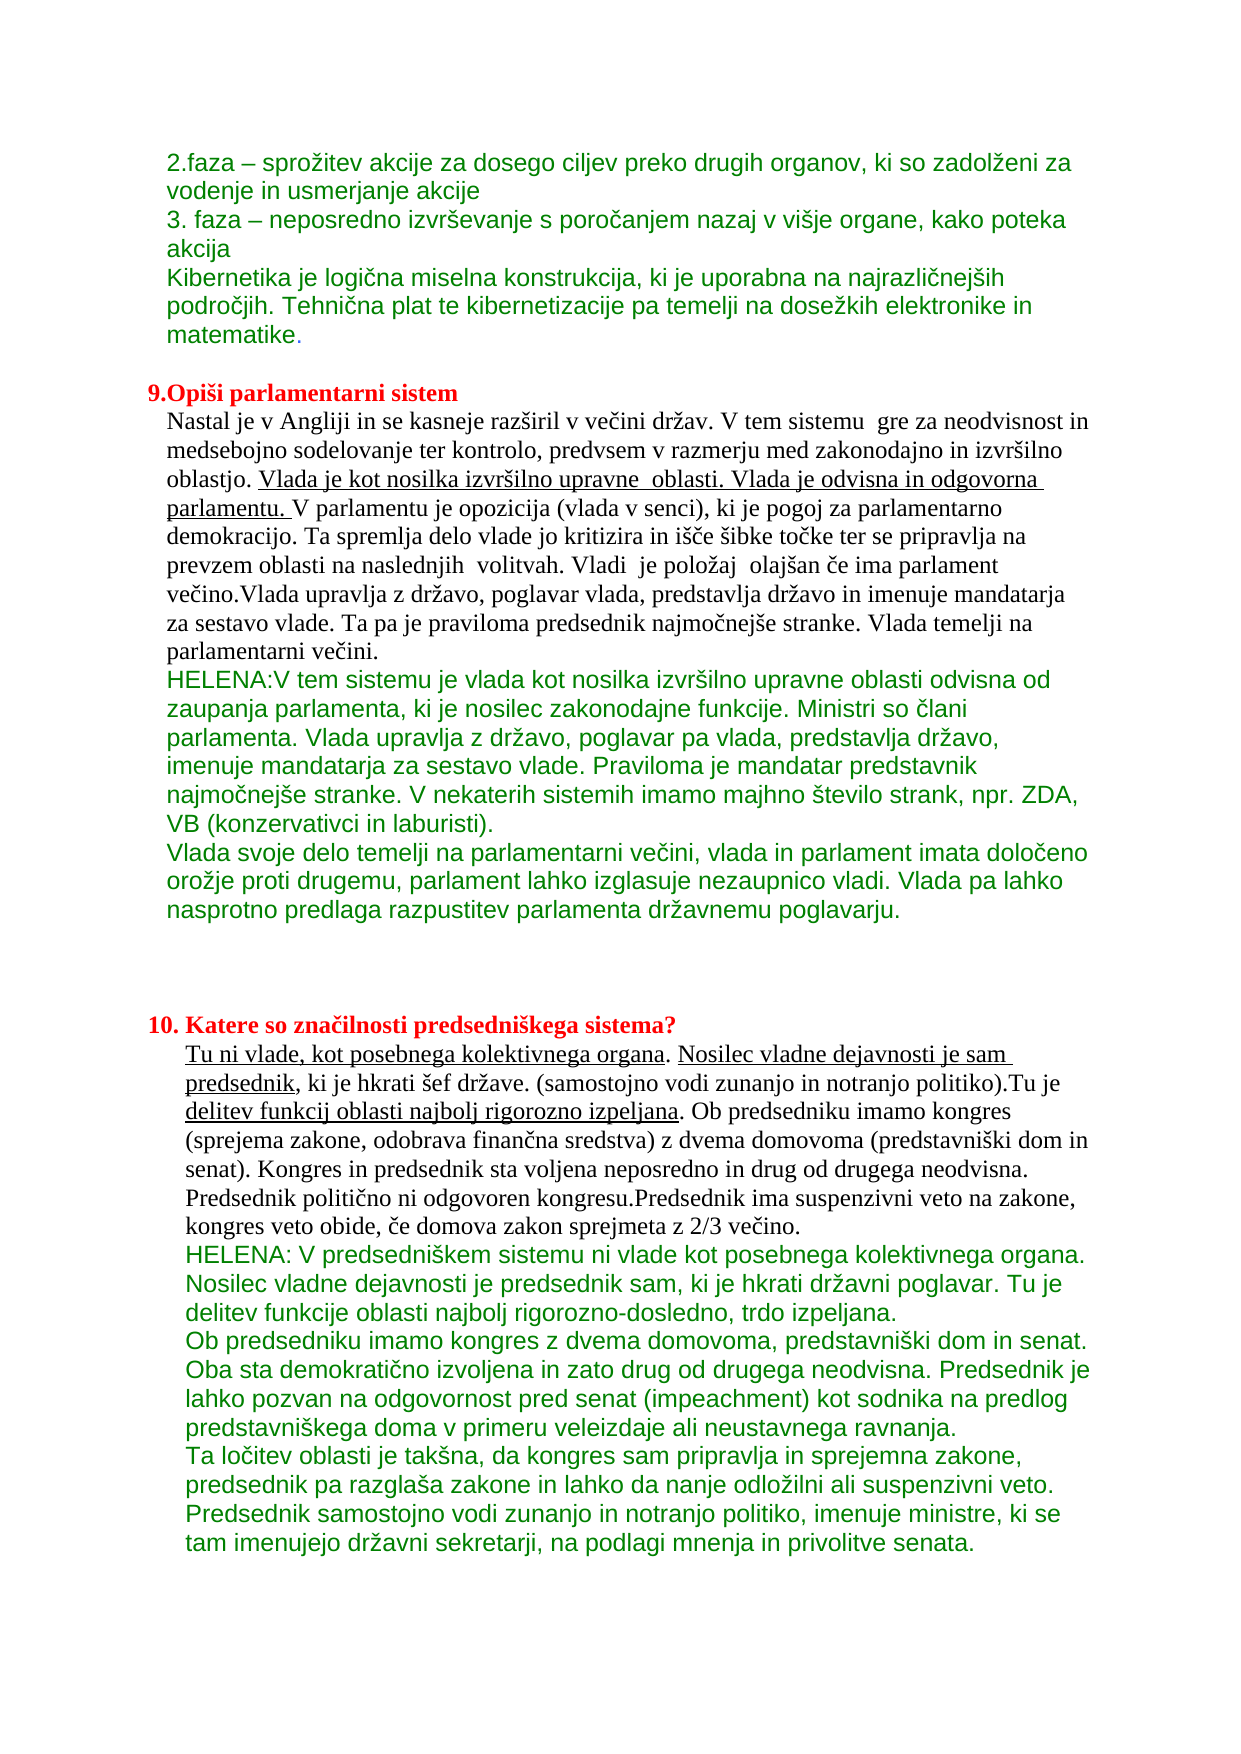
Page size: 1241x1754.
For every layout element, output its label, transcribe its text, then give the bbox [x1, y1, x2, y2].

text Tu ni vlade, kot posebnega kolektivnega organa. Nosilec vladne dejavnosti je sam predsednik, ki je hkrati šef države. (samostojno vodi zunanjo in notranjo politiko).Tu je delitev funkcij oblasti najbolj rigorozno izpeljana. Ob predsedniku imamo kongres (sprejema zakone, odobrava finančna sredstva) z dvema domovoma (predstavniški dom in senat). Kongres in predsednik sta voljena neposredno in drug od drugega neodvisna. Predsednik politično ni odgovoren kongresu.Predsednik ima suspenzivni veto na zakone, kongres veto obide, če domova zakon sprejmeta z 2/3 večino. [185, 1039, 1093, 1240]
text 3. faza – neposredno izvrševanje s poročanjem nazaj v višje organe, kako poteka akcija [166, 205, 1093, 263]
text HELENA:V tem sistemu je vlada kot nosilka izvršilno upravne oblasti odvisna od zaupanja parlamenta, ki je nosilec zakonodajne funkcije. Ministri so člani parlamenta. Vlada upravlja z državo, poglavar pa vlada, predstavlja državo, imenuje mandatarja za sestavo vlade. Praviloma je mandatar predstavnik najmočnejše stranke. V nekaterih sistemih imamo majhno število strank, npr. ZDA, VB (konzervativci in laburisti). [166, 665, 1093, 838]
text Predsednik samostojno vodi zunanjo in notranjo politiko, imenuje ministre, ki se tam imenujejo državni sekretarji, na podlagi mnenja in privolitve senata. [185, 1499, 1093, 1556]
text Ta ločitev oblasti je takšna, da kongres sam pripravlja in sprejemna zakone, predsednik pa razglaša zakone in lahko da nanje odložilni ali suspenzivni veto. [185, 1441, 1093, 1499]
text 10. Katere so značilnosti predsedniškega sistema? [148, 1010, 1093, 1039]
text Ob predsedniku imamo kongres z dvema domovoma, predstavniški dom in senat. Oba sta demokratično izvoljena in zato drug od drugega neodvisna. Predsednik je lahko pozvan na odgovornost pred senat (impeachment) kot sodnika na predlog predstavniškega doma v primeru veleizdaje ali neustavnega ravnanja. [185, 1326, 1093, 1441]
text Kibernetika je logična miselna konstrukcija, ki je uporabna na najrazličnejših področjih. Tehnična plat te kibernetizacije pa temelji na dosežkih elektronike in matematike. [166, 263, 1093, 349]
text 2.faza – sprožitev akcije za dosego ciljev preko drugih organov, ki so zadolženi za vodenje in usmerjanje akcije [166, 148, 1093, 205]
text HELENA: V predsedniškem sistemu ni vlade kot posebnega kolektivnega organa. Nosilec vladne dejavnosti je predsednik sam, ki je hkrati državni poglavar. Tu je delitev funkcije oblasti najbolj rigorozno-dosledno, trdo izpeljana. [185, 1240, 1093, 1326]
text Nastal je v Angliji in se kasneje razširil v večini držav. V tem sistemu gre za neodvisnost in medsebojno sodelovanje ter kontrolo, predvsem v razmerju med zakonodajno in izvršilno oblastjo. Vlada je kot nosilka izvršilno upravne oblasti. Vlada je odvisna in odgovorna parlamentu. V parlamentu je opozicija (vlada v senci), ki je pogoj za parlamentarno demokracijo. Ta spremlja delo vlade jo kritizira in išče šibke točke ter se pripravlja na prevzem oblasti na naslednjih volitvah. Vladi je položaj olajšan če ima parlament večino.Vlada upravlja z državo, poglavar vlada, predstavlja državo in imenuje mandatarja za sestavo vlade. Ta pa je praviloma predsednik najmočnejše stranke. Vlada temelji na parlamentarni večini. [166, 406, 1093, 665]
text 9.Opiši parlamentarni sistem [148, 378, 1093, 406]
text Vlada svoje delo temelji na parlamentarni večini, vlada in parlament imata določeno orožje proti drugemu, parlament lahko izglasuje nezaupnico vladi. Vlada pa lahko nasprotno predlaga razpustitev parlamenta državnemu poglavarju. [166, 838, 1093, 924]
